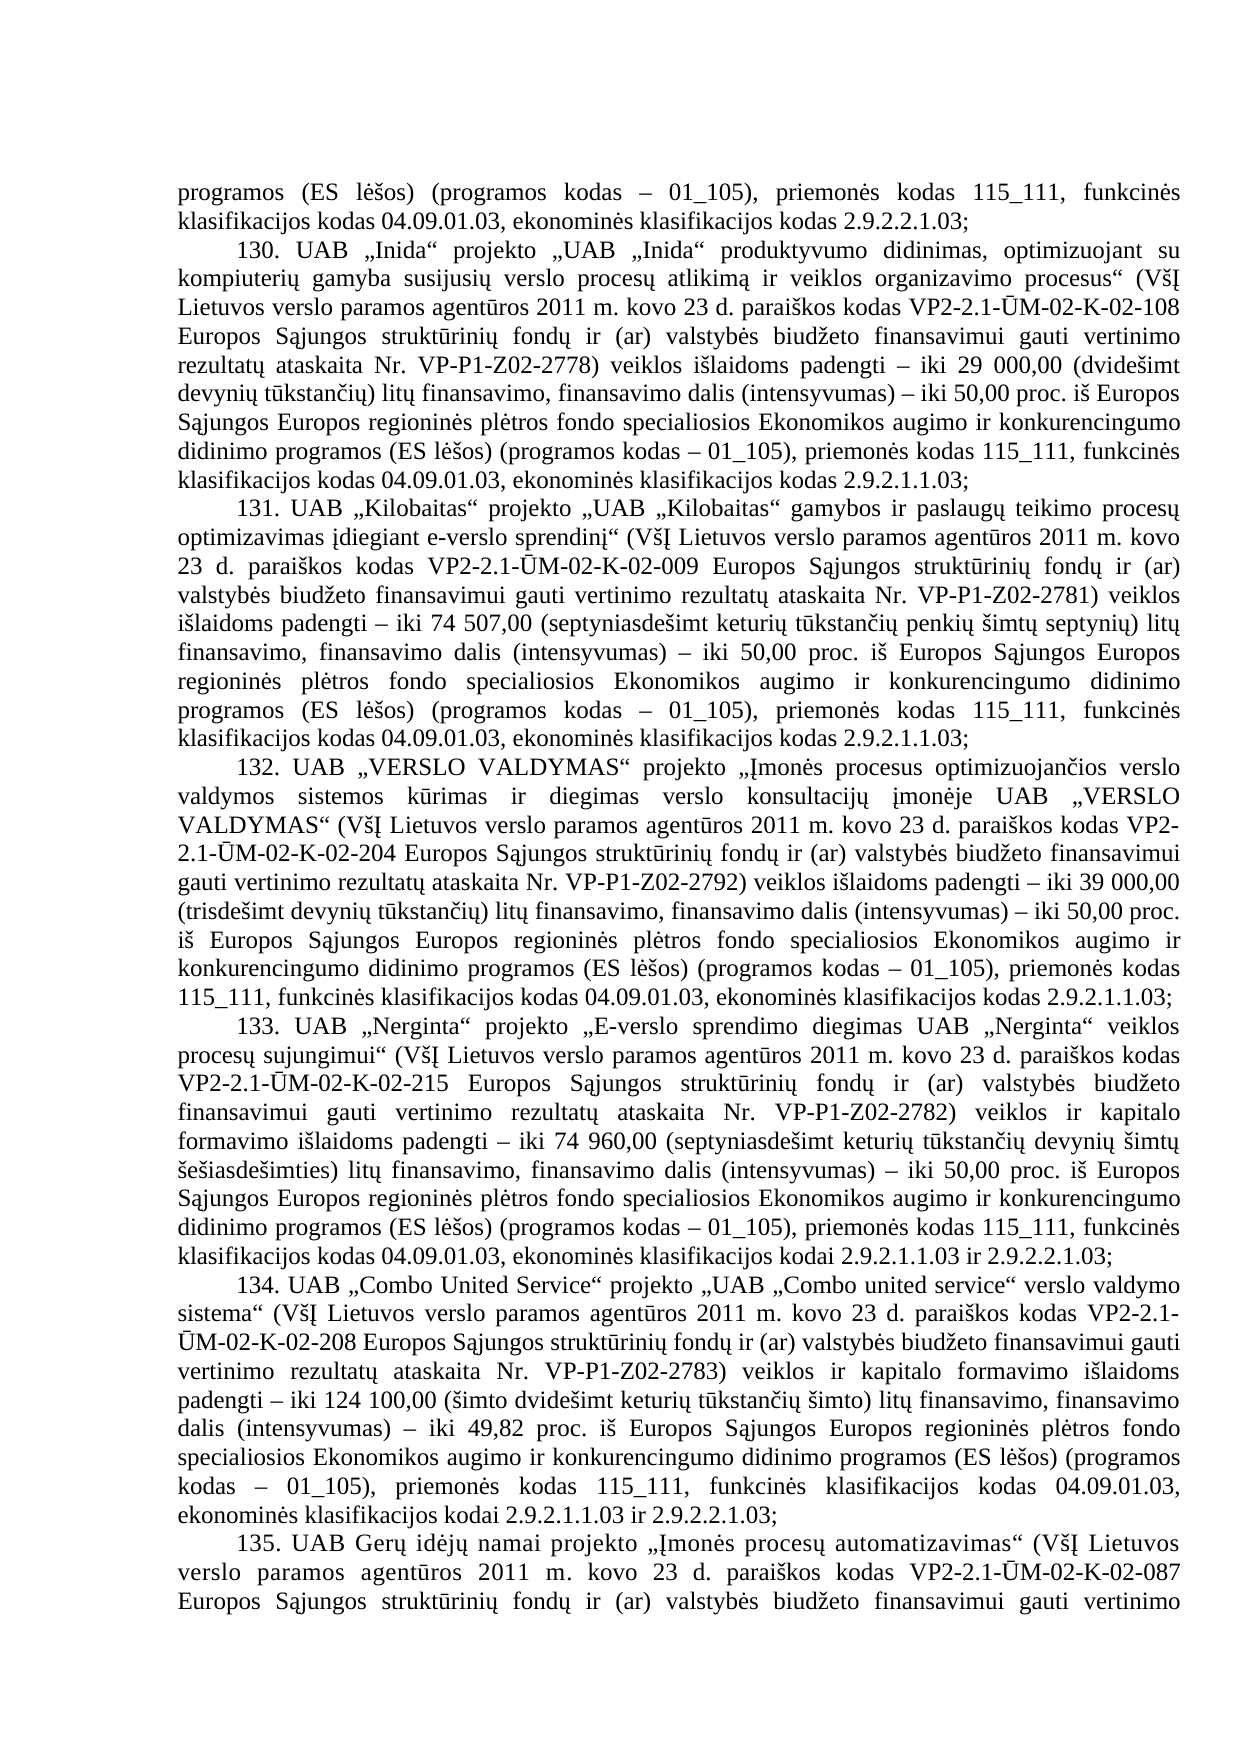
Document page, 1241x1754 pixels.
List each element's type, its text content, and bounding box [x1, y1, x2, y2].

text 131. UAB „Kilobaitas“ projekto „UAB „Kilobaitas“ gamybos ir paslaugų teikimo procesų optimizavimas įdiegiant e-verslo sprendinį“ (VšĮ Lietuvos verslo paramos agentūros 2011 m. kovo 23 d. paraiškos kodas VP2-2.1-ŪM-02-K-02-009 Europos Sąjungos struktūrinių fondų ir (ar) valstybės biudžeto finansavimui gauti vertinimo rezultatų ataskaita Nr. VP-P1-Z02-2781) veiklos išlaidoms padengti – iki 74 507,00 (septyniasdešimt keturių tūkstančių penkių šimtų septynių) litų finansavimo, finansavimo dalis (intensyvumas) – iki 50,00 proc. iš Europos Sąjungos Europos regioninės plėtros fondo specialiosios Ekonomikos augimo ir konkurencingumo didinimo programos (ES lėšos) (programos kodas – 01_105), priemonės kodas 115_111, funkcinės klasifikacijos kodas 04.09.01.03, ekonominės klasifikacijos kodas 2.9.2.1.1.03; [177, 493, 1181, 752]
text 133. UAB „Nerginta“ projekto „E-verslo sprendimo diegimas UAB „Nerginta“ veiklos procesų sujungimui“ (VšĮ Lietuvos verslo paramos agentūros 2011 m. kovo 23 d. paraiškos kodas VP2-2.1-ŪM-02-K-02-215 Europos Sąjungos struktūrinių fondų ir (ar) valstybės biudžeto finansavimui gauti vertinimo rezultatų ataskaita Nr. VP-P1-Z02-2782) veiklos ir kapitalo formavimo išlaidoms padengti – iki 74 960,00 (septyniasdešimt keturių tūkstančių devynių šimtų šešiasdešimties) litų finansavimo, finansavimo dalis (intensyvumas) – iki 50,00 proc. iš Europos Sąjungos Europos regioninės plėtros fondo specialiosios Ekonomikos augimo ir konkurencingumo didinimo programos (ES lėšos) (programos kodas – 01_105), priemonės kodas 115_111, funkcinės klasifikacijos kodas 04.09.01.03, ekonominės klasifikacijos kodai 2.9.2.1.1.03 ir 2.9.2.2.1.03; [177, 1011, 1181, 1270]
text 132. UAB „VERSLO VALDYMAS“ projekto „Įmonės procesus optimizuojančios verslo valdymos sistemos kūrimas ir diegimas verslo konsultacijų įmonėje UAB „VERSLO VALDYMAS“ (VšĮ Lietuvos verslo paramos agentūros 2011 m. kovo 23 d. paraiškos kodas VP2-2.1-ŪM-02-K-02-204 Europos Sąjungos struktūrinių fondų ir (ar) valstybės biudžeto finansavimui gauti vertinimo rezultatų ataskaita Nr. VP-P1-Z02-2792) veiklos išlaidoms padengti – iki 39 000,00 (trisdešimt devynių tūkstančių) litų finansavimo, finansavimo dalis (intensyvumas) – iki 50,00 proc. iš Europos Sąjungos Europos regioninės plėtros fondo specialiosios Ekonomikos augimo ir konkurencingumo didinimo programos (ES lėšos) (programos kodas – 01_105), priemonės kodas 115_111, funkcinės klasifikacijos kodas 04.09.01.03, ekonominės klasifikacijos kodas 2.9.2.1.1.03; [177, 752, 1181, 1011]
text 134. UAB „Combo United Service“ projekto „UAB „Combo united service“ verslo valdymo sistema“ (VšĮ Lietuvos verslo paramos agentūros 2011 m. kovo 23 d. paraiškos kodas VP2-2.1-ŪM-02-K-02-208 Europos Sąjungos struktūrinių fondų ir (ar) valstybės biudžeto finansavimui gauti vertinimo rezultatų ataskaita Nr. VP-P1-Z02-2783) veiklos ir kapitalo formavimo išlaidoms padengti – iki 124 100,00 (šimto dvidešimt keturių tūkstančių šimto) litų finansavimo, finansavimo dalis (intensyvumas) – iki 49,82 proc. iš Europos Sąjungos Europos regioninės plėtros fondo specialiosios Ekonomikos augimo ir konkurencingumo didinimo programos (ES lėšos) (programos kodas – 01_105), priemonės kodas 115_111, funkcinės klasifikacijos kodas 04.09.01.03, ekonominės klasifikacijos kodai 2.9.2.1.1.03 ir 2.9.2.2.1.03; [177, 1270, 1181, 1528]
text 135. UAB Gerų idėjų namai projekto „Įmonės procesų automatizavimas“ (VšĮ Lietuvos verslo paramos agentūros 2011 m. kovo 23 d. paraiškos kodas VP2-2.1-ŪM-02-K-02-087 Europos Sąjungos struktūrinių fondų ir (ar) valstybės biudžeto finansavimui gauti vertinimo [177, 1528, 1181, 1615]
text 130. UAB „Inida“ projekto „UAB „Inida“ produktyvumo didinimas, optimizuojant su kompiuterių gamyba susijusių verslo procesų atlikimą ir veiklos organizavimo procesus“ (VšĮ Lietuvos verslo paramos agentūros 2011 m. kovo 23 d. paraiškos kodas VP2-2.1-ŪM-02-K-02-108 Europos Sąjungos struktūrinių fondų ir (ar) valstybės biudžeto finansavimui gauti vertinimo rezultatų ataskaita Nr. VP-P1-Z02-2778) veiklos išlaidoms padengti – iki 29 000,00 (dvidešimt devynių tūkstančių) litų finansavimo, finansavimo dalis (intensyvumas) – iki 50,00 proc. iš Europos Sąjungos Europos regioninės plėtros fondo specialiosios Ekonomikos augimo ir konkurencingumo didinimo programos (ES lėšos) (programos kodas – 01_105), priemonės kodas 115_111, funkcinės klasifikacijos kodas 04.09.01.03, ekonominės klasifikacijos kodas 2.9.2.1.1.03; [177, 235, 1181, 493]
text programos (ES lėšos) (programos kodas – 01_105), priemonės kodas 115_111, funkcinės klasifikacijos kodas 04.09.01.03, ekonominės klasifikacijos kodas 2.9.2.2.1.03; [177, 177, 1181, 235]
